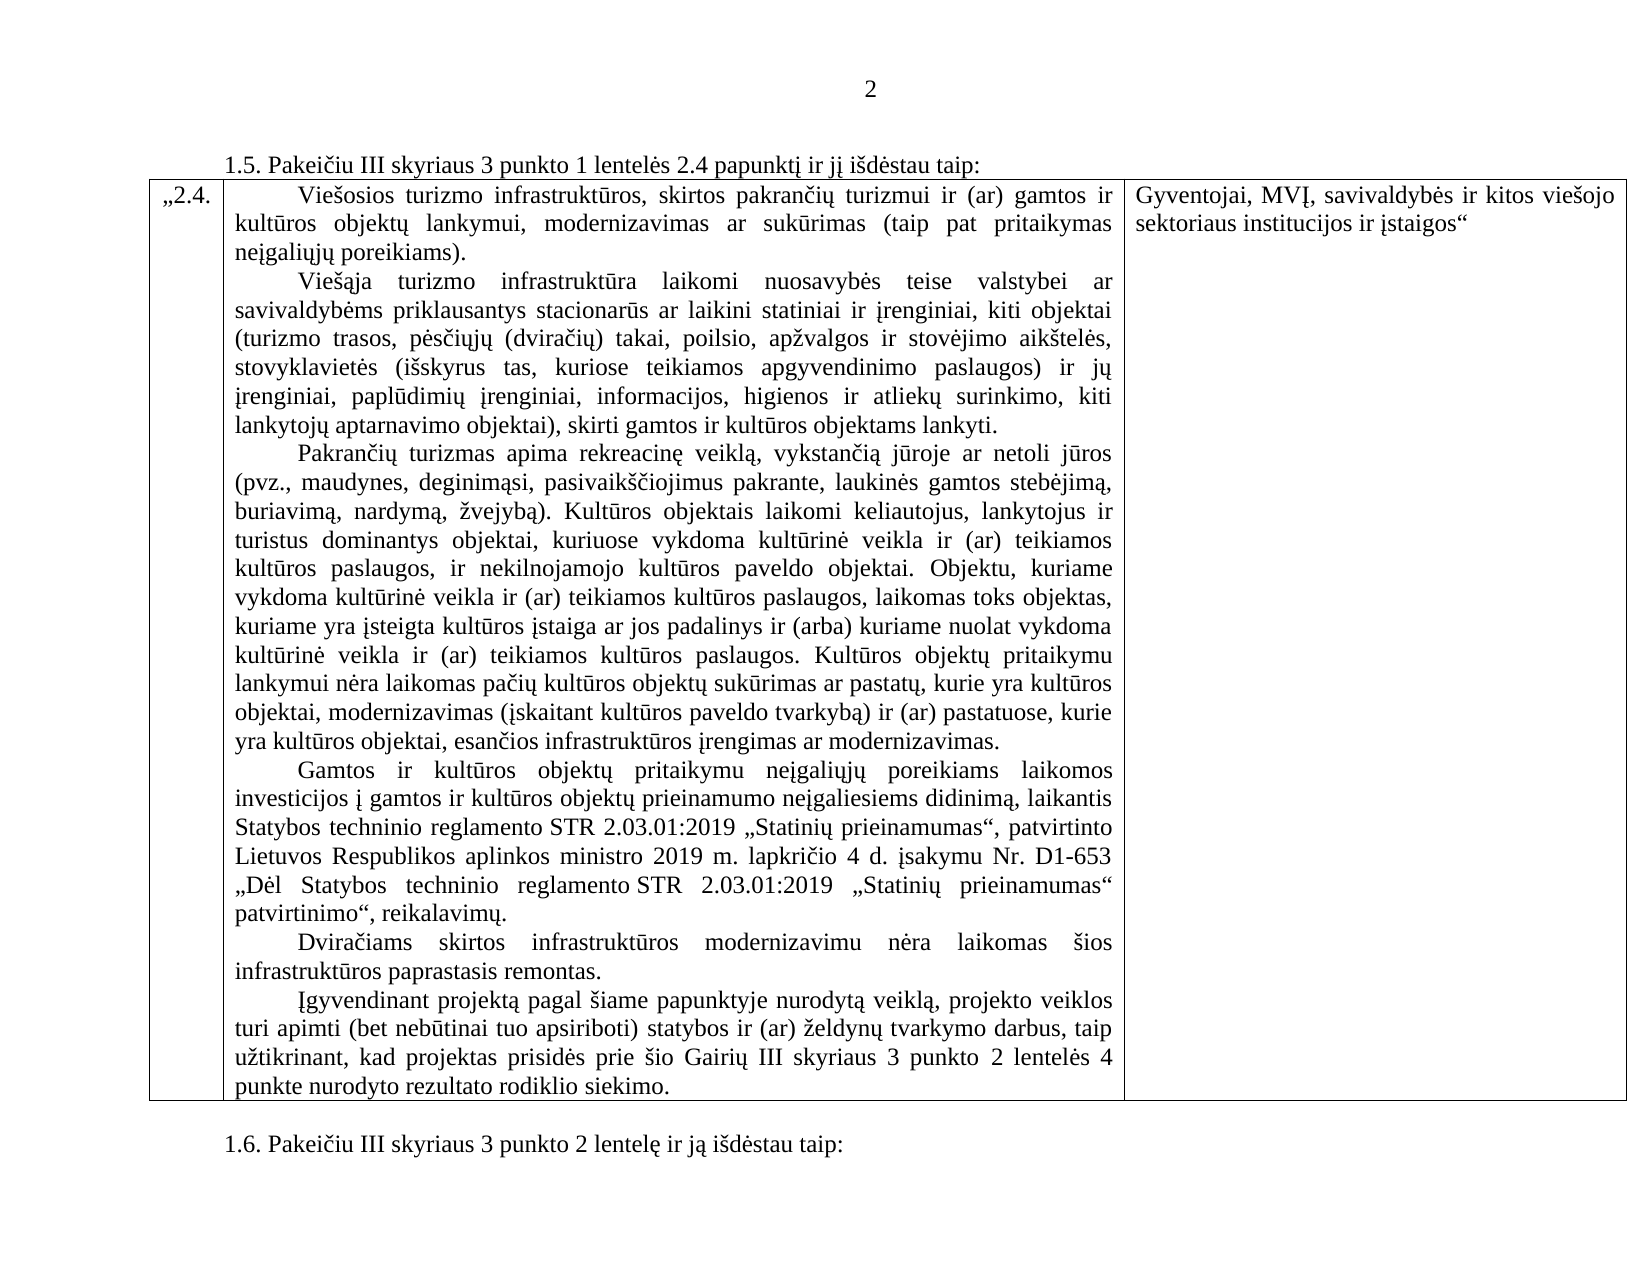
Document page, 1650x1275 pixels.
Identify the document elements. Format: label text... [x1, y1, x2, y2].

text 1.6. Pakeičiu III skyriaus 3 punkto 2 lentelę ir ją išdėstau taip: [224, 1129, 1591, 1158]
table_header Gyventojai, MVĮ, savivaldybės ir kitos viešojo sektoriaus institucijos ir įstaigos“ [1125, 180, 1626, 1100]
text 1.5. Pakeičiu III skyriaus 3 punkto 1 lentelės 2.4 papunktį ir jį išdėstau taip: [150, 150, 1591, 179]
table_header „2.4. [150, 180, 223, 1100]
table_header Viešosios turizmo infrastruktūros, skirtos pakrančių turizmui ir (ar) gamtos ir kultūros objektų lankymui, modernizavimas ar sukūrimas (taip pat pritaikymas neįgaliųjų poreikiams). Viešąja turizmo infrastruktūra laikomi nuosavybės teise valstybei ar savivaldybėms priklausantys stacionarūs ar laikini statiniai ir įrenginiai, kiti objektai (turizmo trasos, pėsčiųjų (dviračių) takai, poilsio, apžvalgos ir stovėjimo aikštelės, stovyklavietės (išskyrus tas, kuriose teikiamos apgyvendinimo paslaugos) ir jų įrenginiai, paplūdimių įrenginiai, informacijos, higienos ir atliekų surinkimo, kiti lankytojų aptarnavimo objektai), skirti gamtos ir kultūros objektams lankyti. Pakrančių turizmas apima rekreacinę veiklą, vykstančią jūroje ar netoli jūros (pvz., maudynes, deginimąsi, pasivaikščiojimus pakrante, laukinės gamtos stebėjimą, buriavimą, nardymą, žvejybą). Kultūros objektais laikomi keliautojus, lankytojus ir turistus dominantys objektai, kuriuose vykdoma kultūrinė veikla ir (ar) teikiamos kultūros paslaugos, ir nekilnojamojo kultūros paveldo objektai. Objektu, kuriame vykdoma kultūrinė veikla ir (ar) teikiamos kultūros paslaugos, laikomas toks objektas, kuriame yra įsteigta kultūros įstaiga ar jos padalinys ir (arba) kuriame nuolat vykdoma kultūrinė veikla ir (ar) teikiamos kultūros paslaugos. Kultūros objektų pritaikymu lankymui nėra laikomas pačių kultūros objektų sukūrimas ar pastatų, kurie yra kultūros objektai, modernizavimas (įskaitant kultūros paveldo tvarkybą) ir (ar) pastatuose, kurie yra kultūros objektai, esančios infrastruktūros įrengimas ar modernizavimas. Gamtos ir kultūros objektų pritaikymu neįgaliųjų poreikiams laikomos investicijos į gamtos ir kultūros objektų prieinamumo neįgaliesiems didinimą, laikantis Statybos techninio reglamento STR 2.03.01:2019 „Statinių prieinamumas“, patvirtinto Lietuvos Respublikos aplinkos ministro 2019 m. lapkričio 4 d. įsakymu Nr. D1-653 „Dėl Statybos techninio reglamento STR 2.03.01:2019 „Statinių prieinamumas“ patvirtinimo“, reikalavimų. Dviračiams skirtos infrastruktūros modernizavimu nėra laikomas šios infrastruktūros paprastasis remontas. Įgyvendinant projektą pagal šiame papunktyje nurodytą veiklą, projekto veiklos turi apimti (bet nebūtinai tuo apsiriboti) statybos ir (ar) želdynų tvarkymo darbus, taip užtikrinant, kad projektas prisidės prie šio Gairių III skyriaus 3 punkto 2 lentelės 4 punkte nurodyto rezultato rodiklio siekimo. [224, 180, 1124, 1100]
